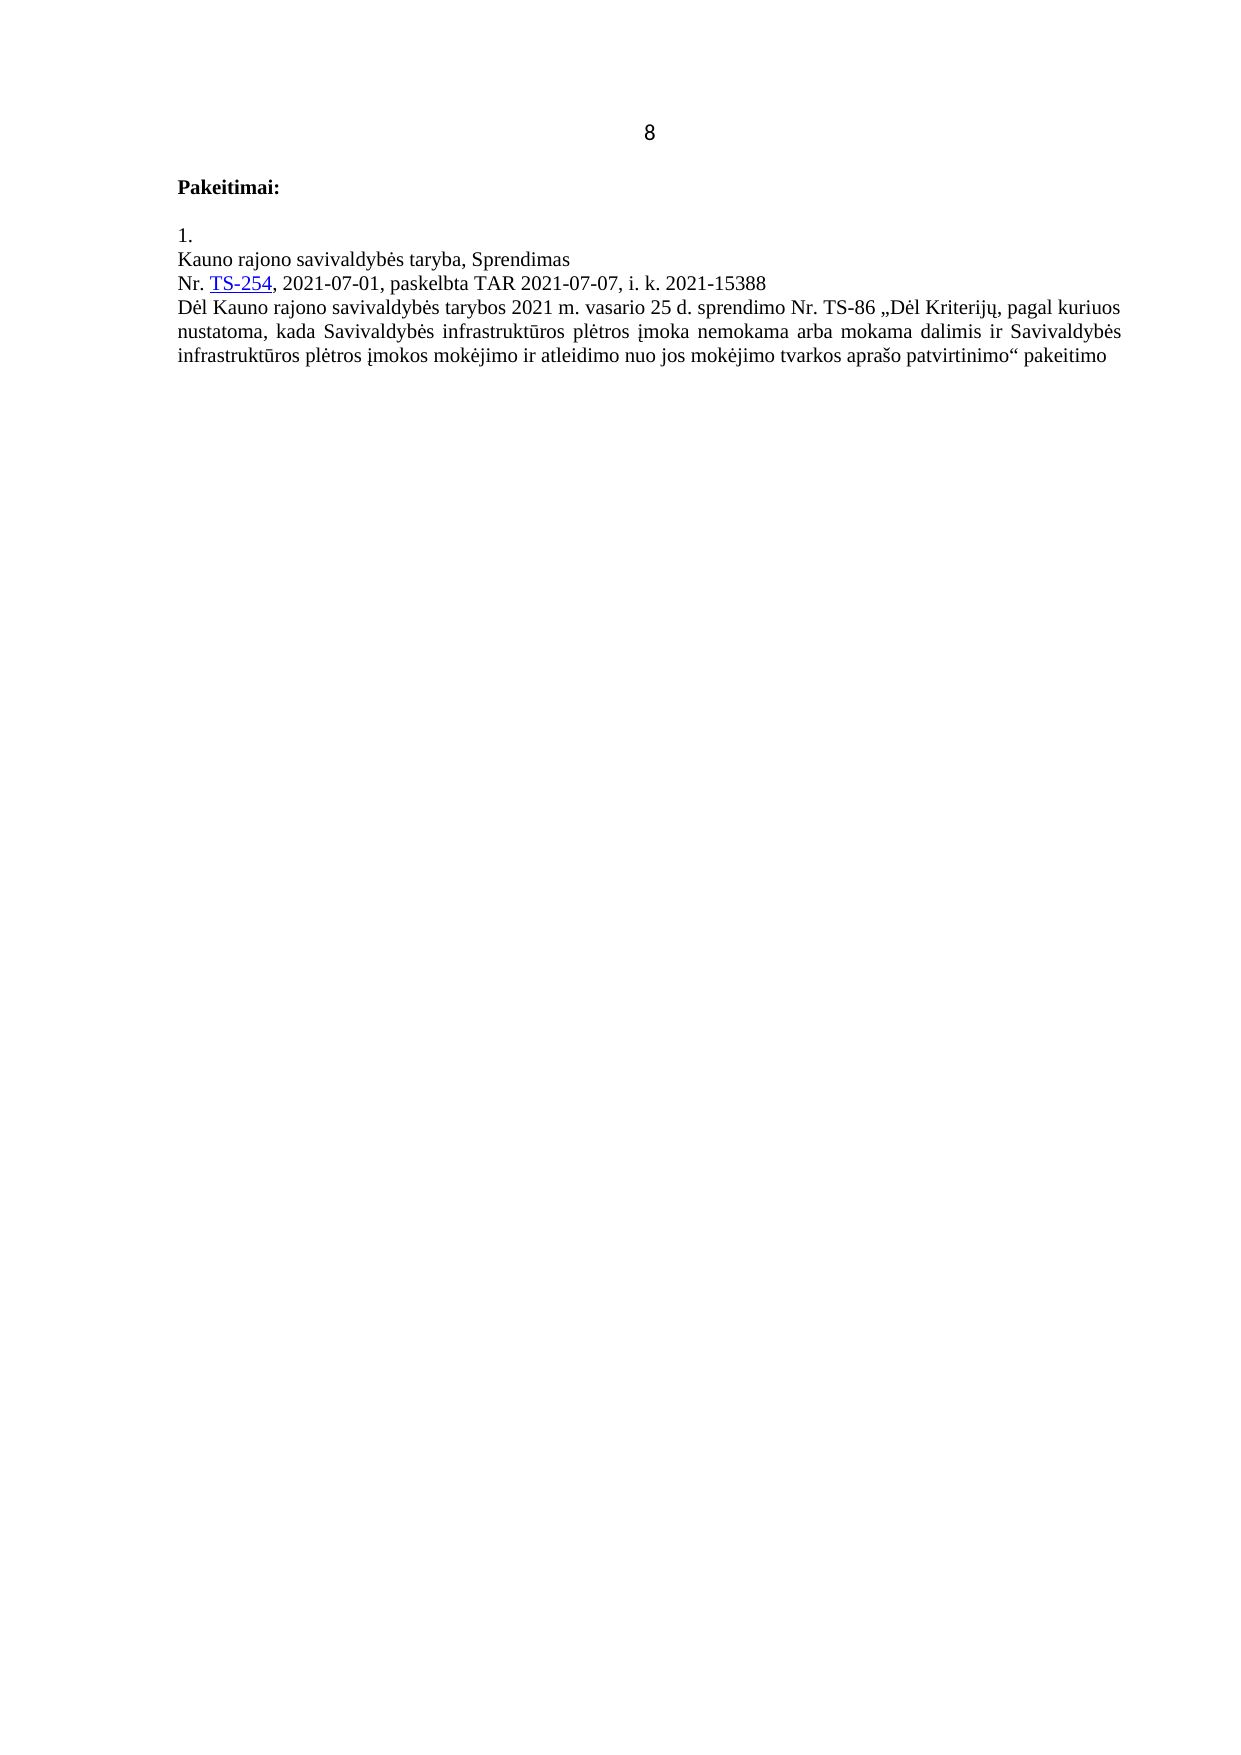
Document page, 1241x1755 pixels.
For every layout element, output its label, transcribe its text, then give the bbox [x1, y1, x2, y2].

text Pakeitimai: [177, 175, 1122, 199]
text 1. [177, 223, 1122, 247]
text Kauno rajono savivaldybės taryba, Sprendimas [177, 247, 1122, 271]
text Nr. TS-254, 2021-07-01, paskelbta TAR 2021-07-07, i. k. 2021-15388 [177, 271, 1122, 295]
text Dėl Kauno rajono savivaldybės tarybos 2021 m. vasario 25 d. sprendimo Nr. TS-86 „Dėl Kriterijų, pagal kuriuos nustatoma, kada Savivaldybės infrastruktūros plėtros įmoka nemokama arba mokama dalimis ir Savivaldybės infrastruktūros plėtros įmokos mokėjimo ir atleidimo nuo jos mokėjimo tvarkos aprašo patvirtinimo“ pakeitimo [177, 295, 1122, 367]
